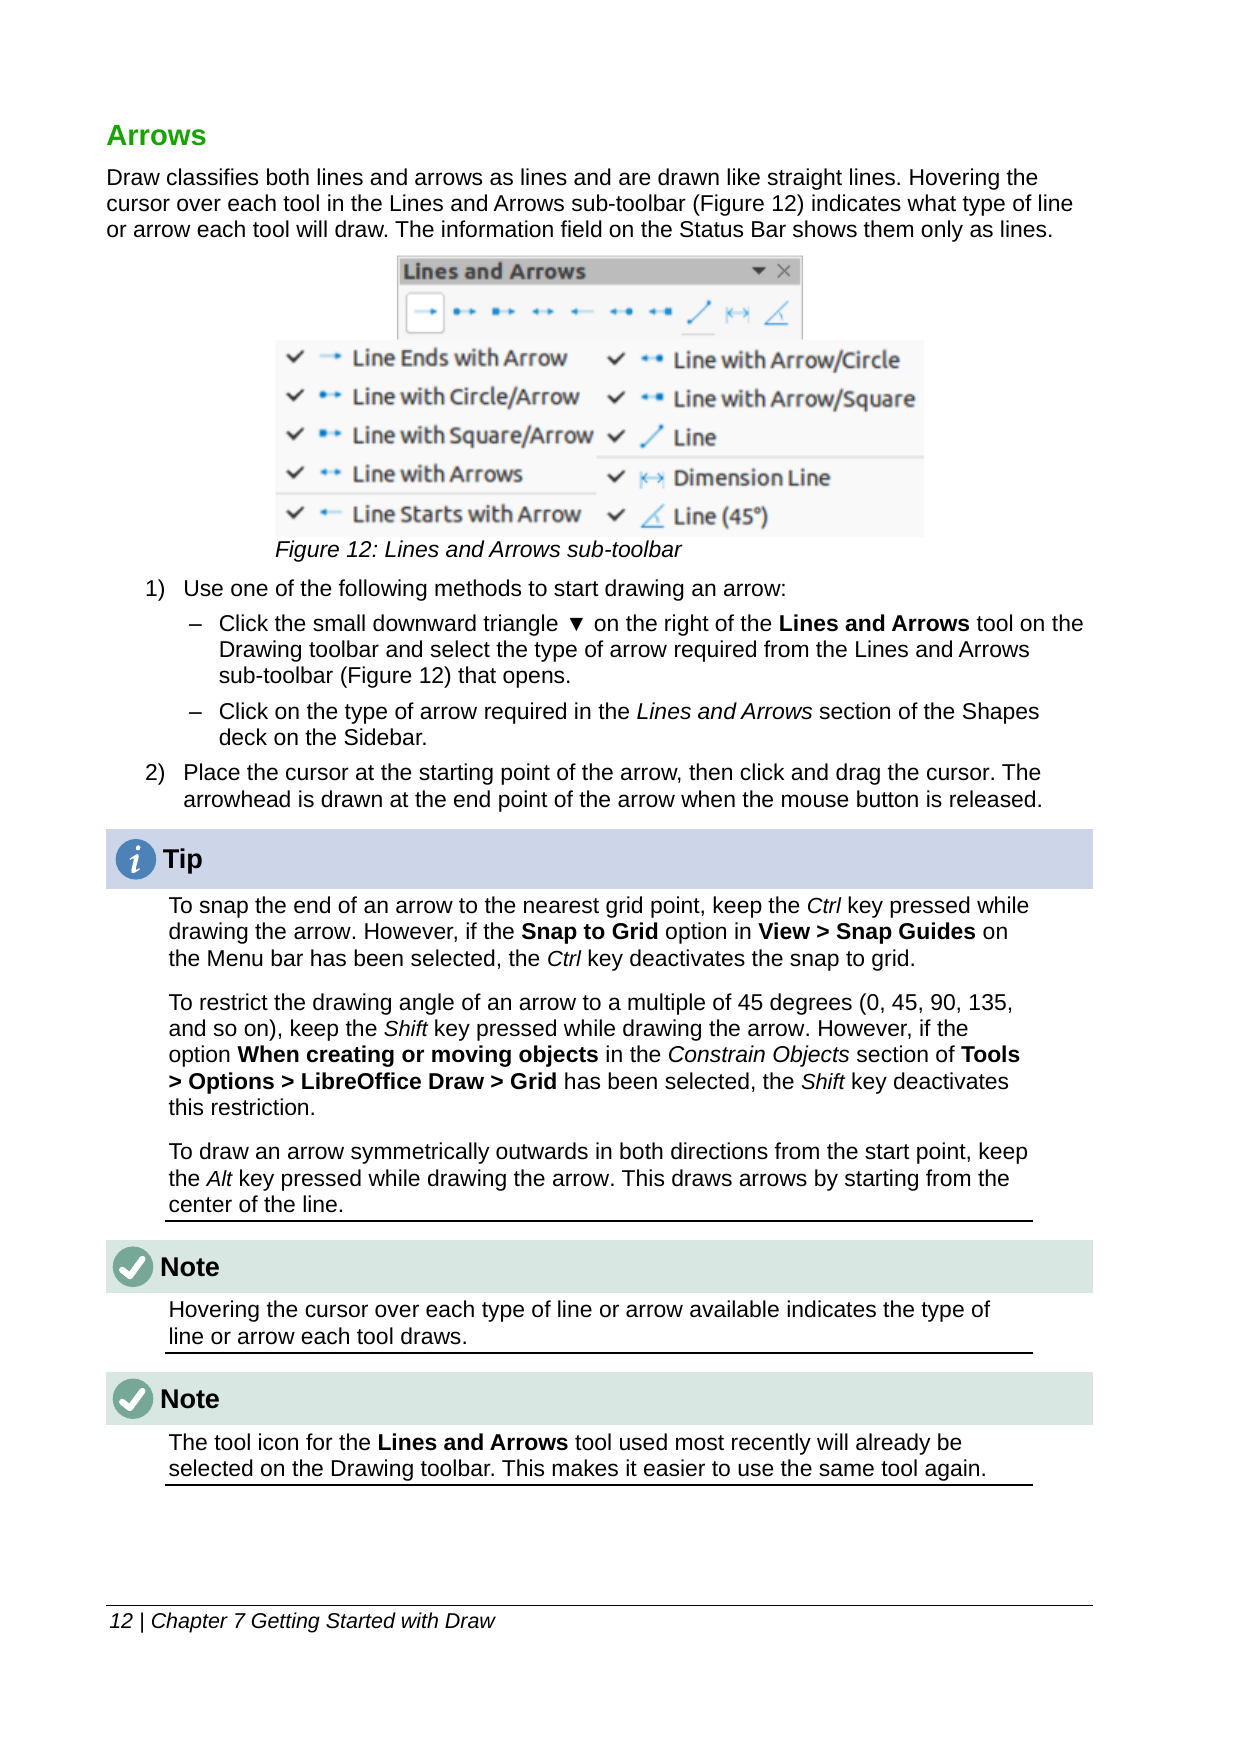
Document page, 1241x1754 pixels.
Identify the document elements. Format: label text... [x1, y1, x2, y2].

text The tool icon for the Lines and Arrows tool used most recently will already be selected on the Drawing toolbar. This makes it easier to use the same tool again. [165, 1425, 1033, 1484]
text To restrict the drawing angle of an arrow to a multiple of 45 degrees (0, 45, 90, 135, and so on), keep the Shift key pressed while drawing the arrow. However, if the option When creating or moving objects in the Constrain Objects section of Tools > Options > LibreOffice Draw > Grid has been selected, the Shift key deactivates this restriction. [165, 986, 1033, 1120]
subtitle Arrows [106, 118, 1093, 152]
text Hovering the cursor over each type of line or arrow available indicates the type of line or arrow each tool draws. [165, 1293, 1033, 1352]
subtitle Tip [106, 829, 1093, 889]
text To draw an arrow symmetrically outwards in both directions from the start point, keep the Alt key pressed while drawing the arrow. This draws arrows by starting from the center of the line. [165, 1135, 1033, 1220]
list Click the small downward triangle ▼ on the right of the Lines and Arrows tool on the Drawing toolbar and select the type of arrow required from the Lines and Arrows sub‑toolbar (Figure 12) that opens. [189, 610, 1093, 689]
subtitle Note [106, 1240, 1093, 1293]
text Draw classifies both lines and arrows as lines and are drawn like straight lines. Hovering the cursor over each tool in the Lines and Arrows sub-toolbar (Figure 12) indicates what type of line or arrow each tool will draw. The information field on the Status Bar shows them only as lines. [106, 163, 1093, 242]
text To snap the end of an arrow to the nearest grid point, keep the Ctrl key pressed while drawing the arrow. However, if the Snap to Grid option in View > Snap Guides on the Menu bar has been selected, the Ctrl key deactivates the snap to grid. [165, 889, 1033, 971]
list Use one of the following methods to start drawing an arrow: [165, 574, 1093, 601]
text Figure 12: Lines and Arrows sub-toolbar [275, 537, 924, 562]
list Place the cursor at the starting point of the arrow, then click and drag the cursor. The arrowhead is drawn at the end point of the arrow when the mouse button is released. [165, 759, 1093, 812]
list Click on the type of arrow required in the Lines and Arrows section of the Shapes deck on the Sidebar. [189, 698, 1093, 750]
subtitle Note [106, 1372, 1093, 1425]
picture [274, 255, 925, 537]
